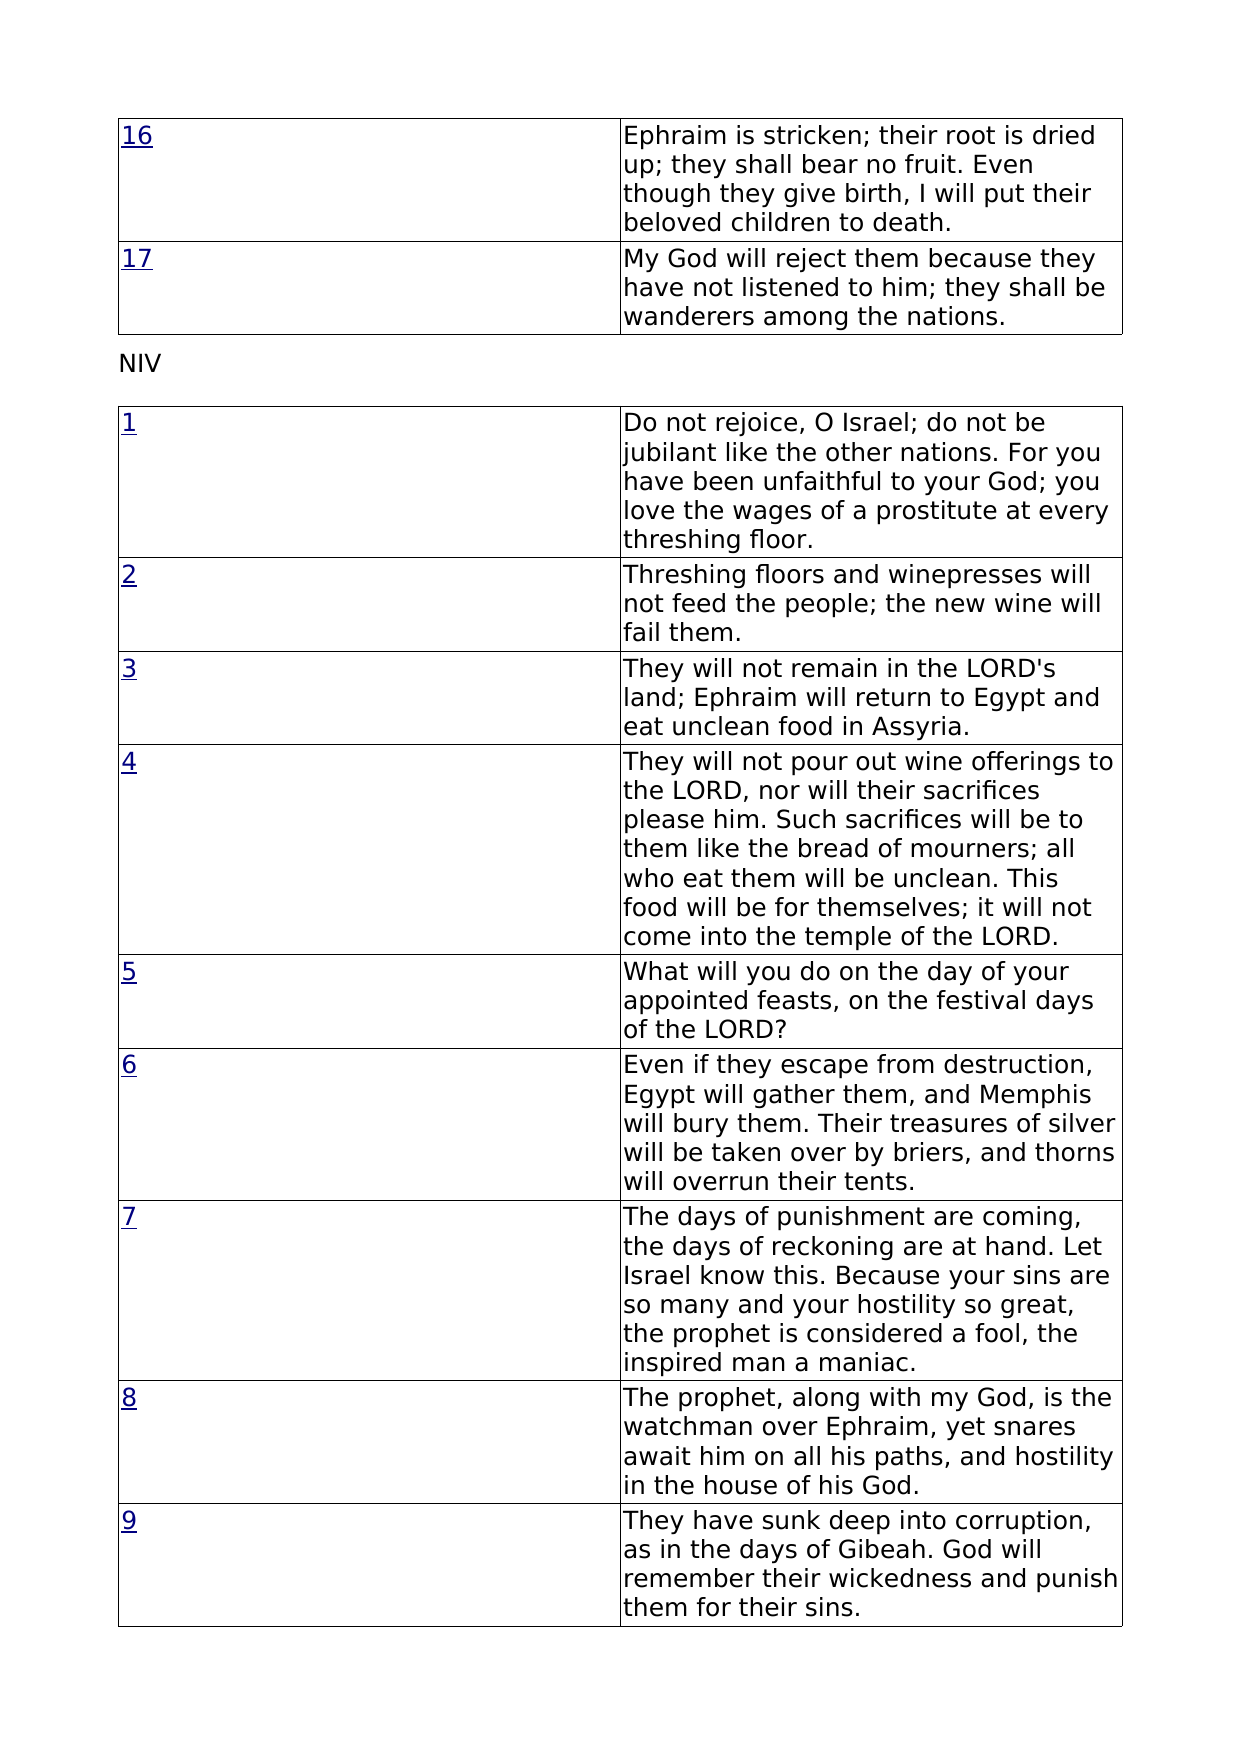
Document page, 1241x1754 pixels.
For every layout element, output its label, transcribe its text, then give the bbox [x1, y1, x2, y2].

table_cell 4 [119, 745, 620, 954]
table_cell 7 [119, 1201, 620, 1380]
table_cell They will not pour out wine offerings to the LORD, nor will their sacrifices please him. Such sacrifices will be to them like the bread of mourners; all who eat them will be unclean. This food will be for themselves; it will not come into the temple of the LORD. [621, 745, 1122, 954]
table_cell They will not remain in the LORD's land; Ephraim will return to Egypt and eat unclean food in Assyria. [621, 652, 1122, 744]
table_cell 8 [119, 1381, 620, 1503]
table_header Do not rejoice, O Israel; do not be jubilant like the other nations. For you have been unfaithful to your God; you love the wages of a prostitute at every threshing floor. [621, 407, 1122, 557]
table_cell My God will reject them because they have not listened to him; they shall be wanderers among the nations. [621, 242, 1122, 334]
table_cell The prophet, along with my God, is the watchman over Ephraim, yet snares await him on all his paths, and hostility in the house of his God. [621, 1381, 1122, 1503]
table_cell 16 [119, 119, 620, 241]
table_cell 3 [119, 652, 620, 744]
text NIV [118, 349, 1122, 378]
table_cell 2 [119, 558, 620, 651]
table_cell The days of punishment are coming, the days of reckoning are at hand. Let Israel know this. Because your sins are so many and your hostility so great, the prophet is considered a fool, the inspired man a maniac. [621, 1201, 1122, 1380]
table_cell What will you do on the day of your appointed feasts, on the festival days of the LORD? [621, 955, 1122, 1048]
table_cell 5 [119, 955, 620, 1048]
table_cell 9 [119, 1504, 620, 1626]
table_cell Ephraim is stricken; their root is dried up; they shall bear no fruit. Even though they give birth, I will put their beloved children to death. [621, 119, 1122, 241]
table_cell They have sunk deep into corruption, as in the days of Gibeah. God will remember their wickedness and punish them for their sins. [621, 1504, 1122, 1626]
table_cell Even if they escape from destruction, Egypt will gather them, and Memphis will bury them. Their treasures of silver will be taken over by briers, and thorns will overrun their tents. [621, 1049, 1122, 1199]
table_header 1 [119, 407, 620, 557]
table_cell 17 [119, 242, 620, 334]
table_cell 6 [119, 1049, 620, 1199]
table_cell Threshing floors and winepresses will not feed the people; the new wine will fail them. [621, 558, 1122, 651]
